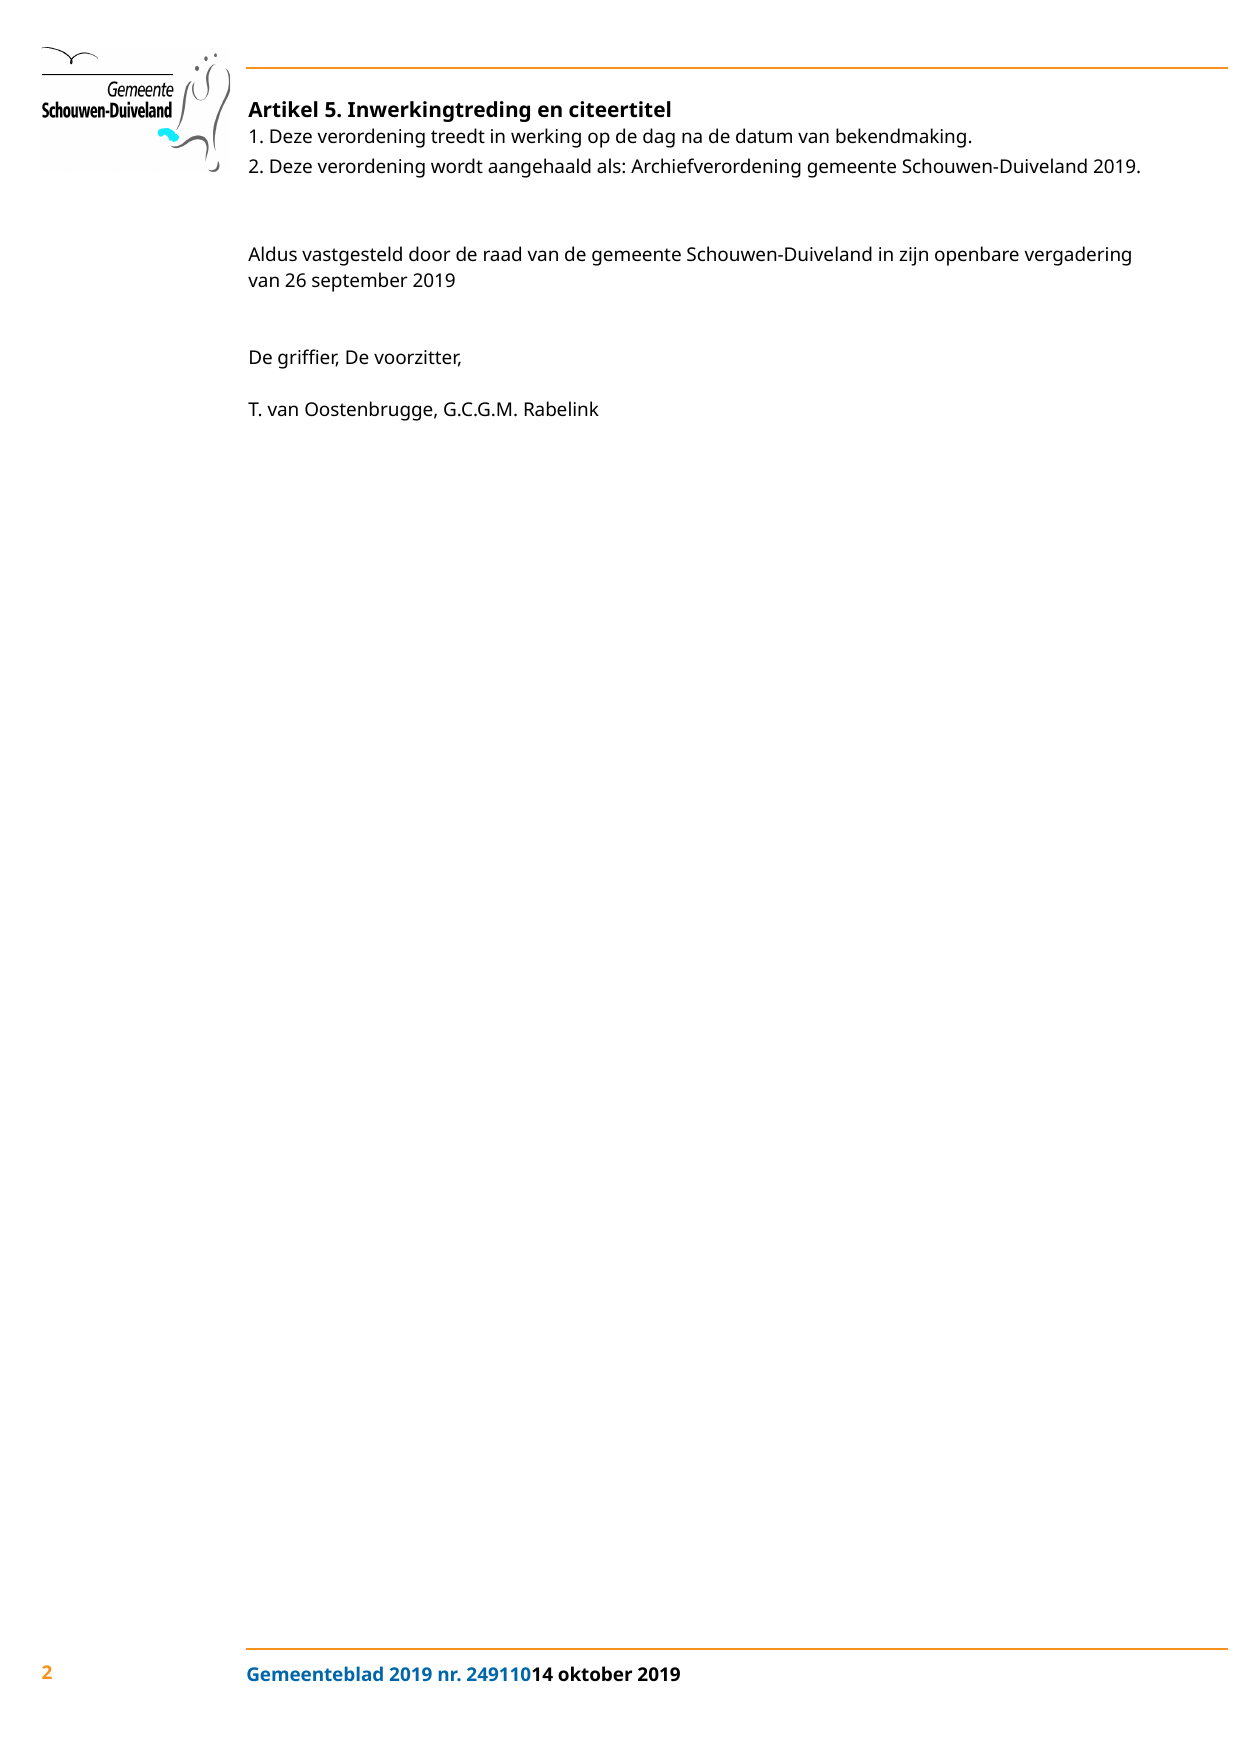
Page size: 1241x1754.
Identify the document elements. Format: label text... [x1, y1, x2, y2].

text 1. Deze verordening treedt in werking op de dag na de datum van bekendmaking. [248, 123, 1152, 149]
picture [41, 47, 231, 172]
text De griffier, De voorzitter, [248, 344, 1152, 370]
text T. van Oostenbrugge, G.C.G.M. Rabelink [248, 396, 1152, 422]
text Aldus vastgesteld door de raad van de gemeente Schouwen-Duiveland in zijn openbare vergadering van 26 september 2019 [248, 242, 1152, 293]
text Artikel 5. Inwerkingtreding en citeertitel [248, 95, 1152, 123]
text 2. Deze verordening wordt aangehaald als: Archiefverordening gemeente Schouwen-Duiveland 2019. [248, 153, 1152, 178]
